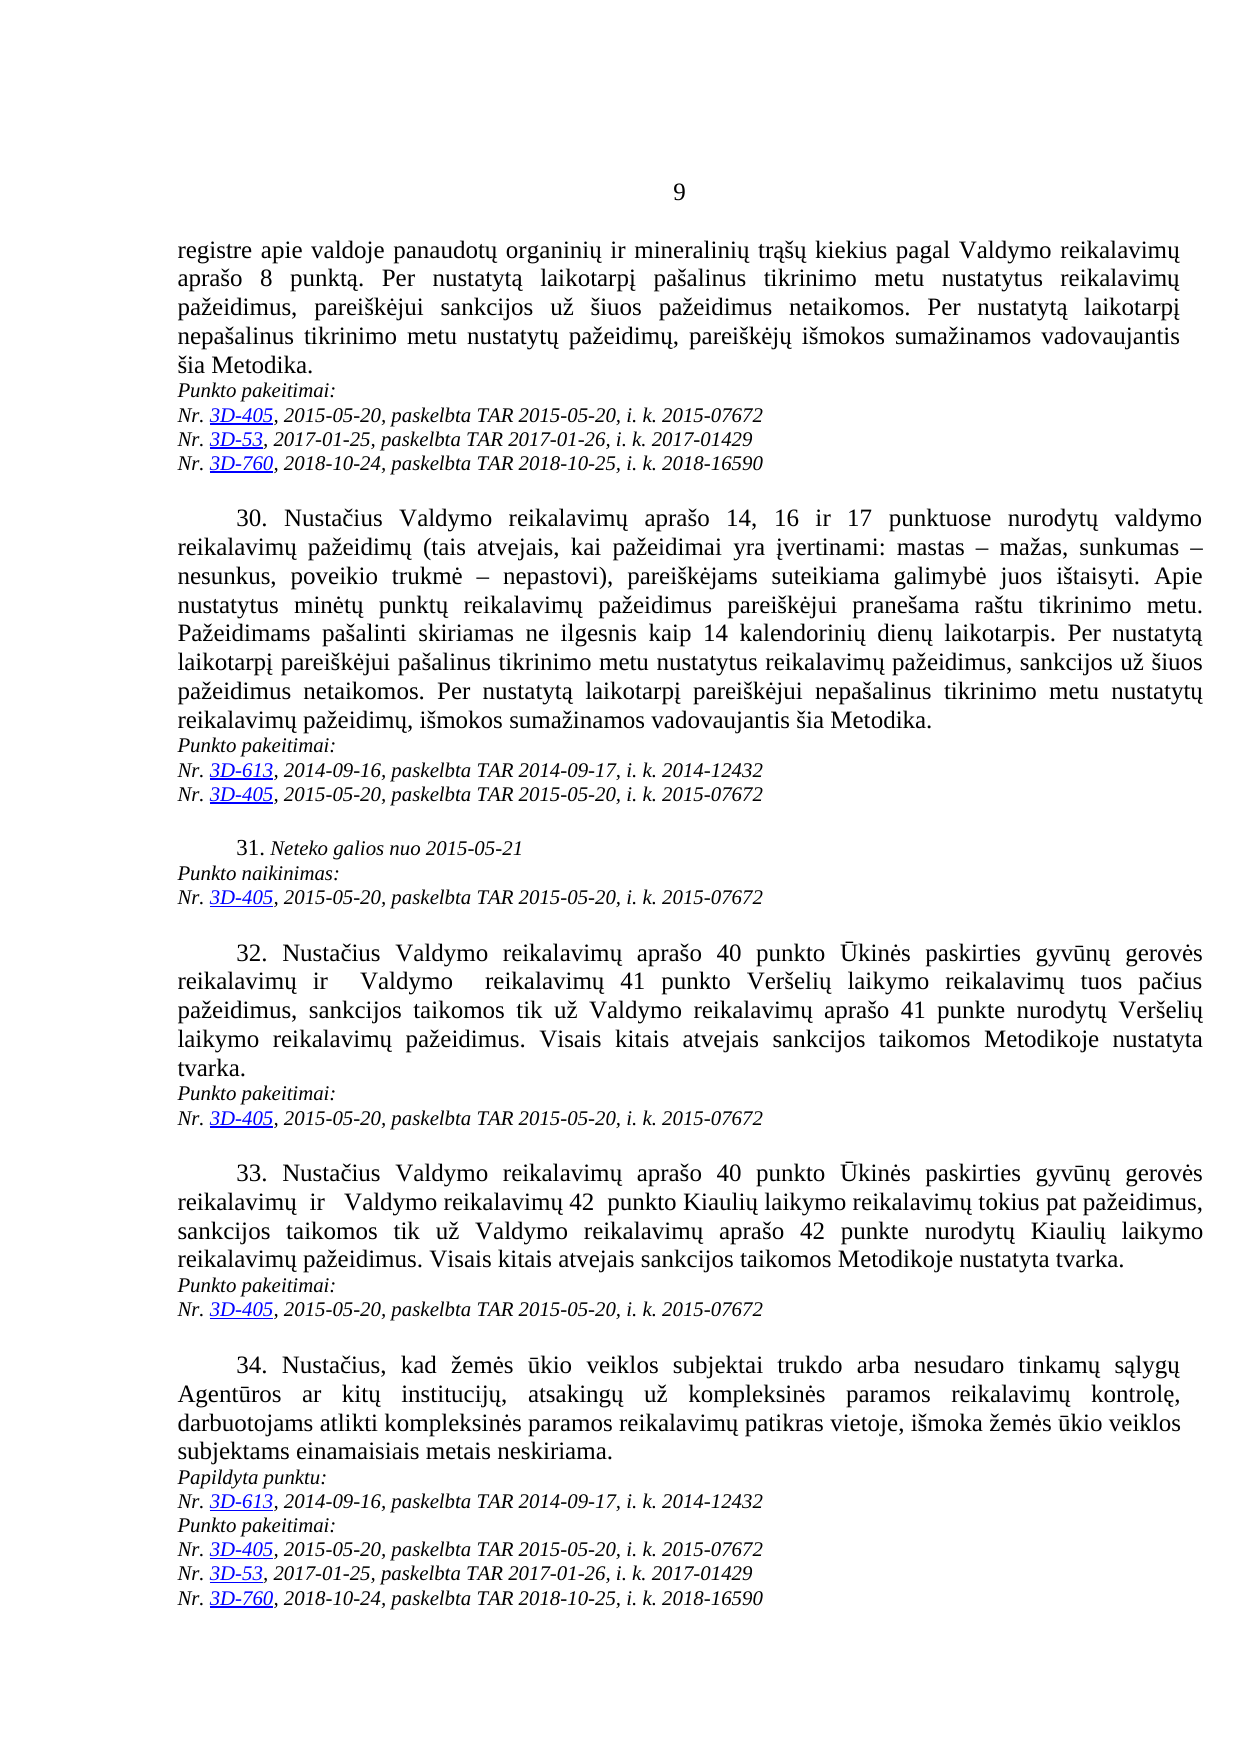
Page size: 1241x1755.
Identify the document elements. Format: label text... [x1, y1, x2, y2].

text 34. Nustačius, kad žemės ūkio veiklos subjektai trukdo arba nesudaro tinkamų sąlygų Agentūros ar kitų institucijų, atsakingų už kompleksinės paramos reikalavimų kontrolę, darbuotojams atlikti kompleksinės paramos reikalavimų patikras vietoje, išmoka žemės ūkio veiklos subjektams einamaisiais metais neskiriama. [177, 1350, 1181, 1465]
text Punkto pakeitimai: [177, 1513, 1181, 1537]
text 33. Nustačius Valdymo reikalavimų aprašo 40 punkto Ūkinės paskirties gyvūnų gerovės reikalavimų ir Valdymo reikalavimų 42 punkto Kiaulių laikymo reikalavimų tokius pat pažeidimus, sankcijos taikomos tik už Valdymo reikalavimų aprašo 42 punkte nurodytų Kiaulių laikymo reikalavimų pažeidimus. Visais kitais atvejais sankcijos taikomos Metodikoje nustatyta tvarka. [177, 1158, 1204, 1273]
text Nr. 3D-760, 2018-10-24, paskelbta TAR 2018-10-25, i. k. 2018-16590 [177, 1585, 1181, 1609]
text Nr. 3D-613, 2014-09-16, paskelbta TAR 2014-09-17, i. k. 2014-12432 [177, 1489, 1181, 1513]
text Nr. 3D-405, 2015-05-20, paskelbta TAR 2015-05-20, i. k. 2015-07672 [177, 782, 1181, 806]
text Nr. 3D-405, 2015-05-20, paskelbta TAR 2015-05-20, i. k. 2015-07672 [177, 885, 1181, 909]
text Nr. 3D-613, 2014-09-16, paskelbta TAR 2014-09-17, i. k. 2014-12432 [177, 757, 1181, 782]
text Nr. 3D-53, 2017-01-25, paskelbta TAR 2017-01-26, i. k. 2017-01429 [177, 427, 1181, 451]
text Nr. 3D-405, 2015-05-20, paskelbta TAR 2015-05-20, i. k. 2015-07672 [177, 402, 1181, 427]
text Nr. 3D-405, 2015-05-20, paskelbta TAR 2015-05-20, i. k. 2015-07672 [177, 1297, 1181, 1321]
text Nr. 3D-760, 2018-10-24, paskelbta TAR 2018-10-25, i. k. 2018-16590 [177, 451, 1181, 475]
text 32. Nustačius Valdymo reikalavimų aprašo 40 punkto Ūkinės paskirties gyvūnų gerovės reikalavimų ir Valdymo reikalavimų 41 punkto Veršelių laikymo reikalavimų tuos pačius pažeidimus, sankcijos taikomos tik už Valdymo reikalavimų aprašo 41 punkte nurodytų Veršelių laikymo reikalavimų pažeidimus. Visais kitais atvejais sankcijos taikomos Metodikoje nustatyta tvarka. [177, 938, 1204, 1081]
text Punkto pakeitimai: [177, 733, 1181, 757]
text Papildyta punktu: [177, 1465, 1181, 1489]
text Punkto pakeitimai: [177, 1273, 1181, 1297]
text registre apie valdoje panaudotų organinių ir mineralinių trąšų kiekius pagal Valdymo reikalavimų aprašo 8 punktą. Per nustatytą laikotarpį pašalinus tikrinimo metu nustatytus reikalavimų pažeidimus, pareiškėjui sankcijos už šiuos pažeidimus netaikomos. Per nustatytą laikotarpį nepašalinus tikrinimo metu nustatytų pažeidimų, pareiškėjų išmokos sumažinamos vadovaujantis šia Metodika. [177, 235, 1181, 378]
text Punkto pakeitimai: [177, 378, 1181, 402]
text 31. Neteko galios nuo 2015-05-21 [177, 834, 1181, 861]
text Punkto naikinimas: [177, 861, 1181, 885]
text Punkto pakeitimai: [177, 1081, 1181, 1105]
text Nr. 3D-405, 2015-05-20, paskelbta TAR 2015-05-20, i. k. 2015-07672 [177, 1537, 1181, 1561]
text 30. Nustačius Valdymo reikalavimų aprašo 14, 16 ir 17 punktuose nurodytų valdymo reikalavimų pažeidimų (tais atvejais, kai pažeidimai yra įvertinami: mastas – mažas, sunkumas – nesunkus, poveikio trukmė – nepastovi), pareiškėjams suteikiama galimybė juos ištaisyti. Apie nustatytus minėtų punktų reikalavimų pažeidimus pareiškėjui pranešama raštu tikrinimo metu. Pažeidimams pašalinti skiriamas ne ilgesnis kaip 14 kalendorinių dienų laikotarpis. Per nustatytą laikotarpį pareiškėjui pašalinus tikrinimo metu nustatytus reikalavimų pažeidimus, sankcijos už šiuos pažeidimus netaikomos. Per nustatytą laikotarpį pareiškėjui nepašalinus tikrinimo metu nustatytų reikalavimų pažeidimų, išmokos sumažinamos vadovaujantis šia Metodika. [177, 503, 1204, 733]
text Nr. 3D-405, 2015-05-20, paskelbta TAR 2015-05-20, i. k. 2015-07672 [177, 1105, 1181, 1129]
text Nr. 3D-53, 2017-01-25, paskelbta TAR 2017-01-26, i. k. 2017-01429 [177, 1561, 1181, 1585]
